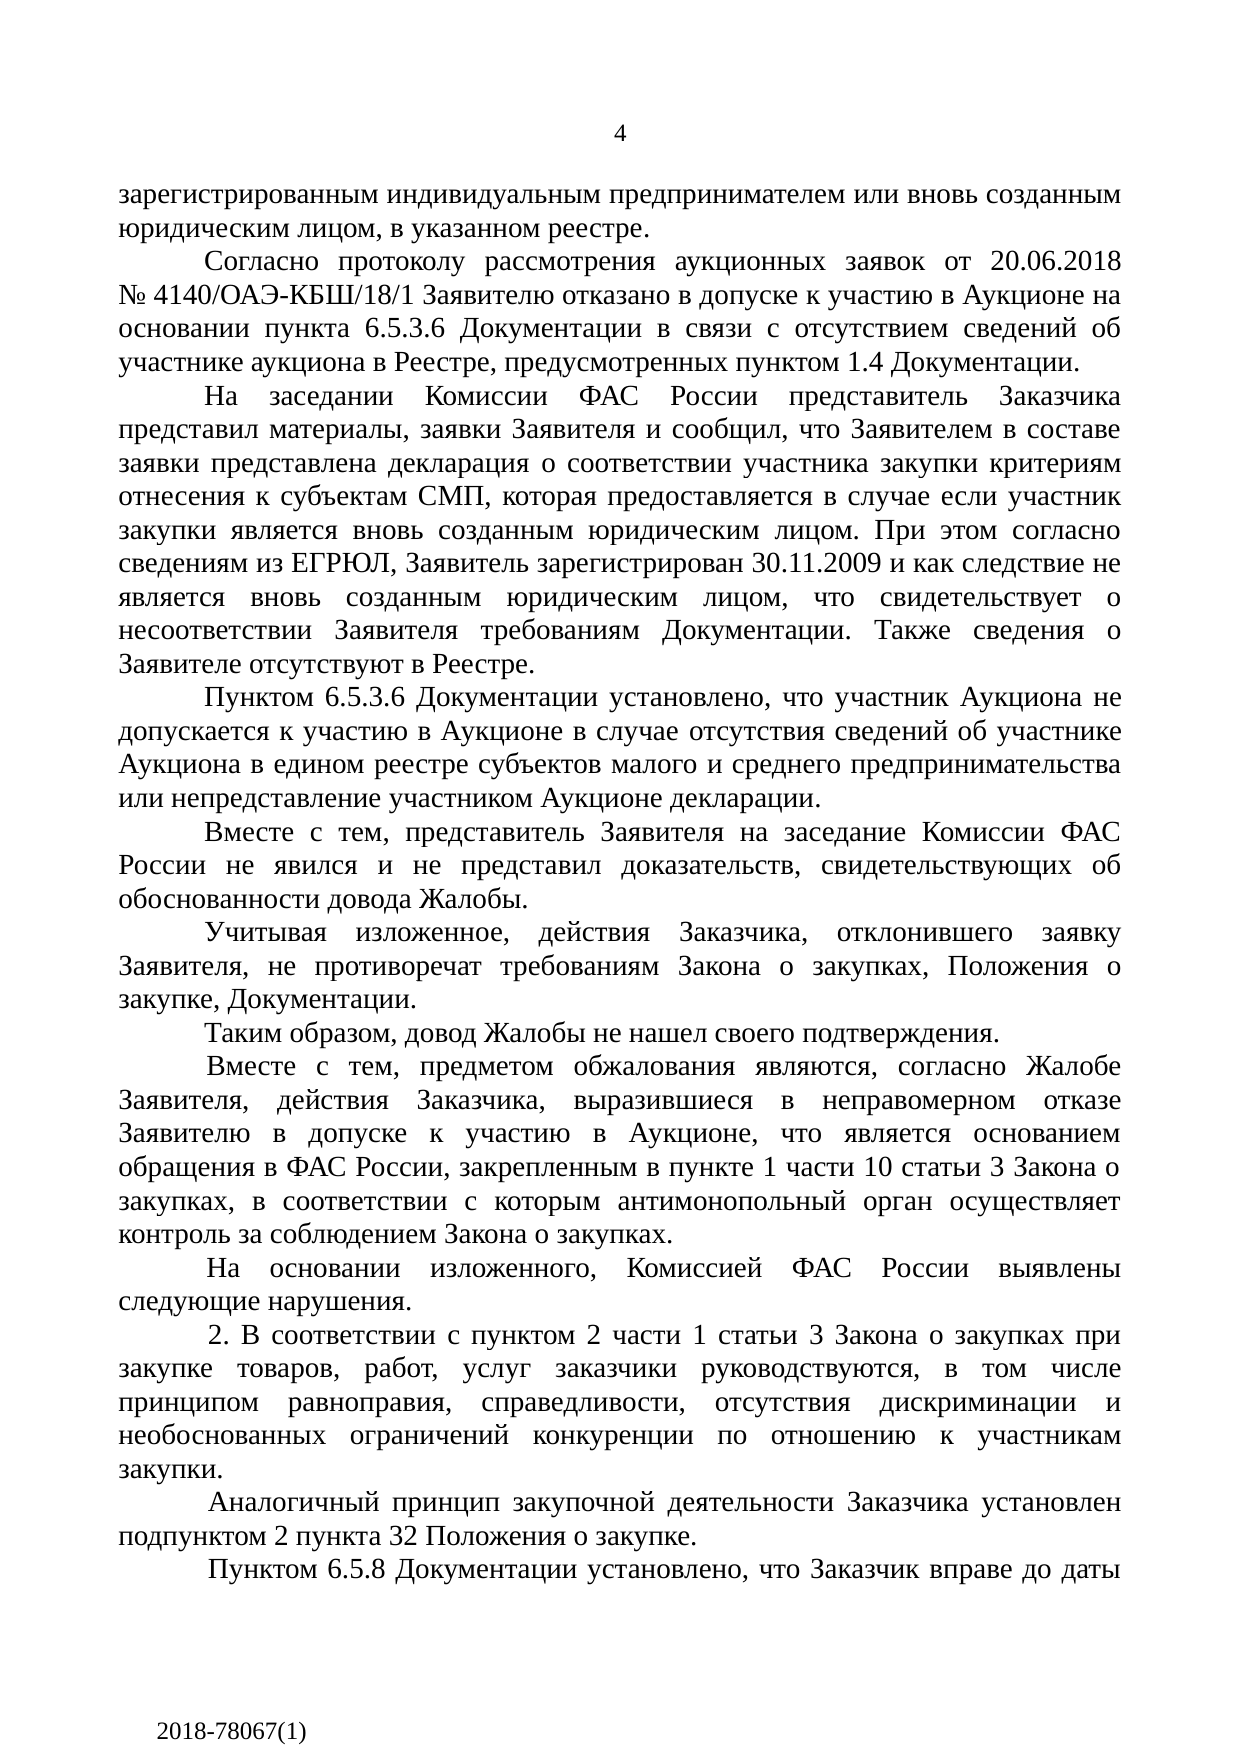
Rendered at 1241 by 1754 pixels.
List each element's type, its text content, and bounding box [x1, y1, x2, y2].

text Аналогичный принцип закупочной деятельности Заказчика установлен подпунктом 2 пункта 32 Положения о закупке. [118, 1484, 1122, 1552]
text Вместе с тем, представитель Заявителя на заседание Комиссии ФАС России не явился и не представил доказательств, свидетельствующих об обоснованности довода Жалобы. [118, 814, 1122, 914]
text зарегистрированным индивидуальным предпринимателем или вновь созданным юридическим лицом, в указанном реестре. [118, 176, 1122, 243]
text Таким образом, довод Жалобы не нашел своего подтверждения. [118, 1015, 1122, 1048]
text 2. В соответствии с пунктом 2 части 1 статьи 3 Закона о закупках при закупке товаров, работ, услуг заказчики руководствуются, в том числе принципом равноправия, справедливости, отсутствия дискриминации и необоснованных ограничений конкуренции по отношению к участникам закупки. [118, 1317, 1122, 1484]
text Согласно протоколу рассмотрения аукционных заявок от 20.06.2018 № 4140/ОАЭ-КБШ/18/1 Заявителю отказано в допуске к участию в Аукционе на основании пункта 6.5.3.6 Документации в связи с отсутствием сведений об участнике аукциона в Реестре, предусмотренных пунктом 1.4 Документации. [118, 243, 1122, 378]
text Пунктом 6.5.8 Документации установлено, что Заказчик вправе до даты [118, 1552, 1122, 1585]
text На основании изложенного, Комиссией ФАС России выявлены следующие нарушения. [118, 1250, 1122, 1317]
text Пунктом 6.5.3.6 Документации установлено, что участник Аукциона не допускается к участию в Аукционе в случае отсутствия сведений об участнике Аукциона в едином реестре субъектов малого и среднего предпринимательства или непредставление участником Аукционе декларации. [118, 679, 1122, 814]
text Вместе с тем, предметом обжалования являются, согласно Жалобе Заявителя, действия Заказчика, выразившиеся в неправомерном отказе Заявителю в допуске к участию в Аукционе, что является основанием обращения в ФАС России, закрепленным в пункте 1 части 10 статьи 3 Закона о закупках, в соответствии с которым антимонопольный орган осуществляет контроль за соблюдением Закона о закупках. [118, 1048, 1122, 1250]
text Учитывая изложенное, действия Заказчика, отклонившего заявку Заявителя, не противоречат требованиям Закона о закупках, Положения о закупке, Документации. [118, 914, 1122, 1015]
text На заседании Комиссии ФАС России представитель Заказчика представил материалы, заявки Заявителя и сообщил, что Заявителем в составе заявки представлена декларация о соответствии участника закупки критериям отнесения к субъектам СМП, которая предоставляется в случае если участник закупки является вновь созданным юридическим лицом. При этом согласно сведениям из ЕГРЮЛ, Заявитель зарегистрирован 30.11.2009 и как следствие не является вновь созданным юридическим лицом, что свидетельствует о несоответствии Заявителя требованиям Документации. Также сведения о Заявителе отсутствуют в Реестре. [118, 378, 1122, 679]
